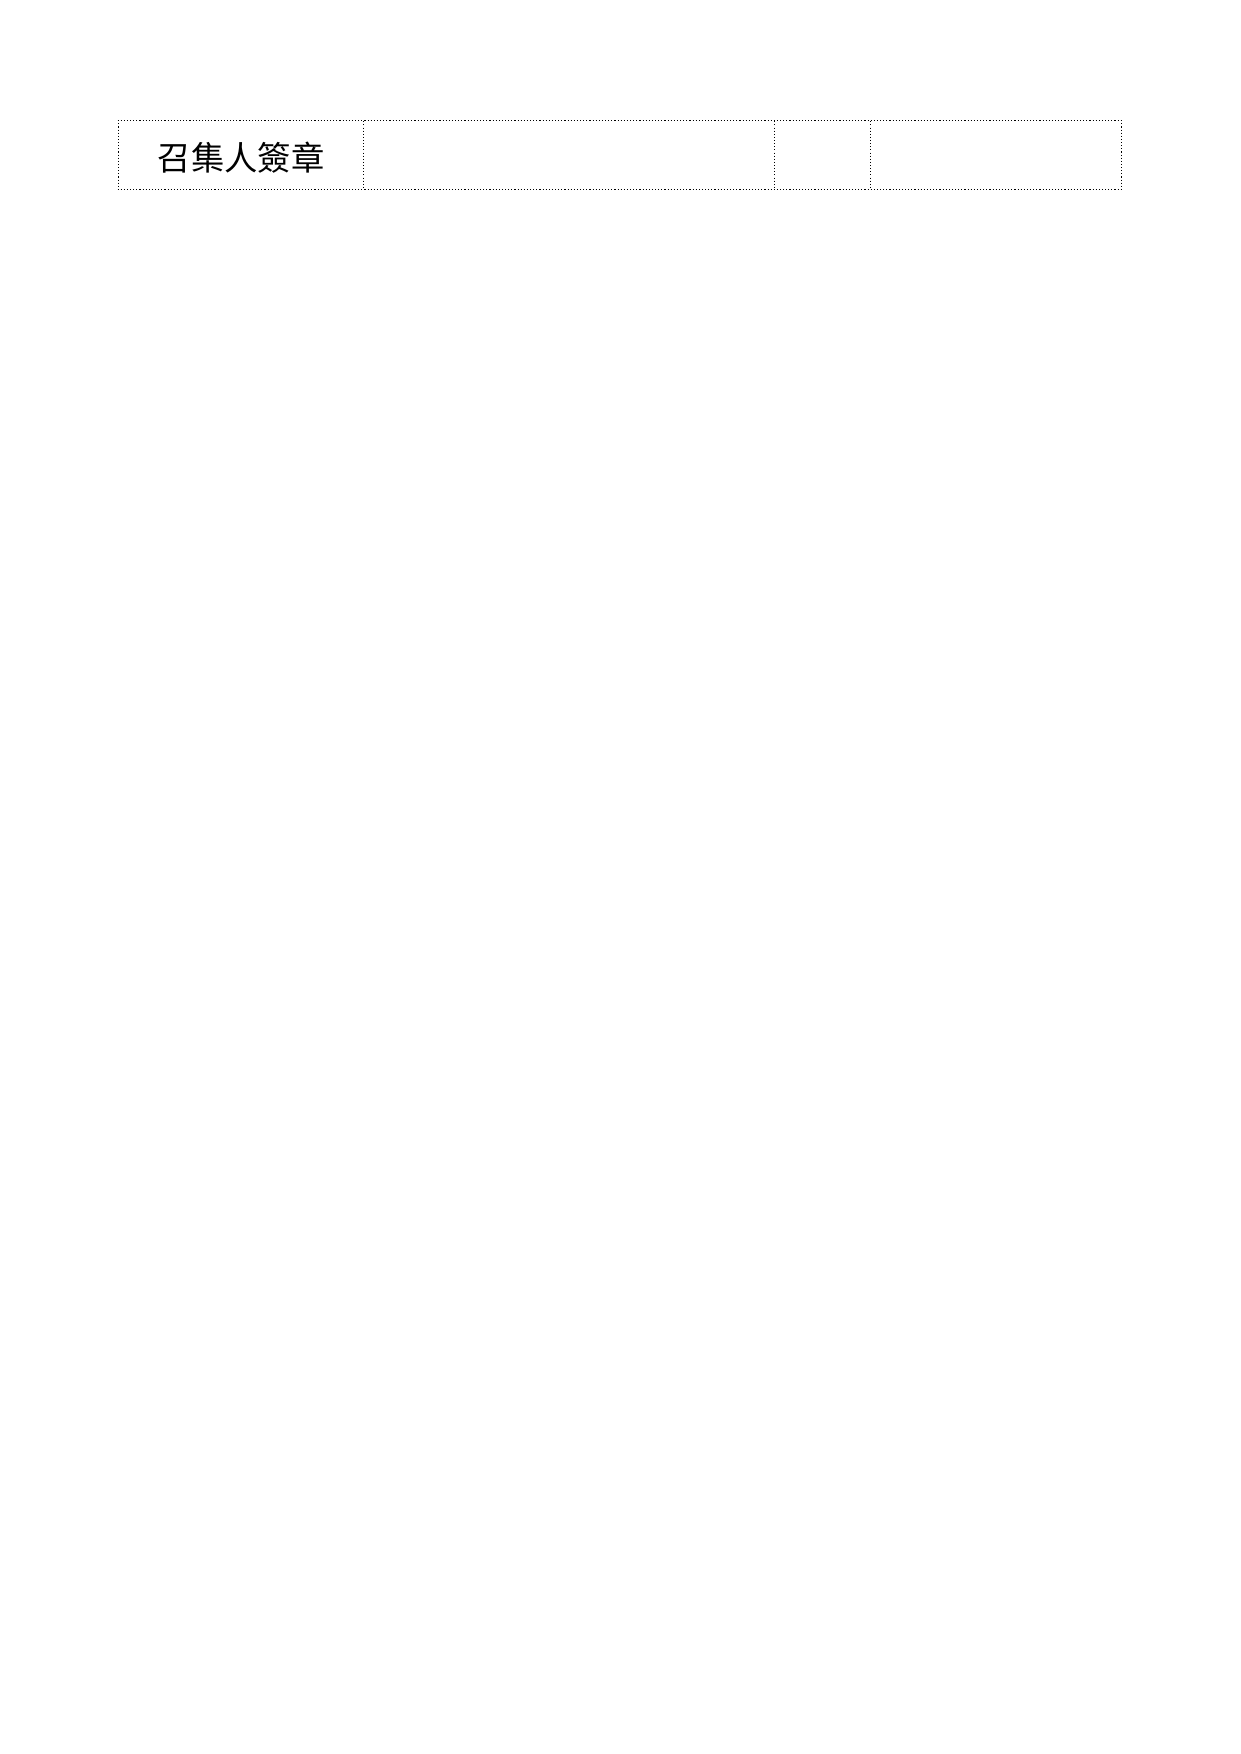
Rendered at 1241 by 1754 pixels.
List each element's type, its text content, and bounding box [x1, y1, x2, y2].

table_cell 召集人簽章 [118, 120, 364, 189]
table_cell [870, 120, 1121, 189]
table_cell [364, 120, 774, 189]
table_cell [774, 120, 870, 189]
